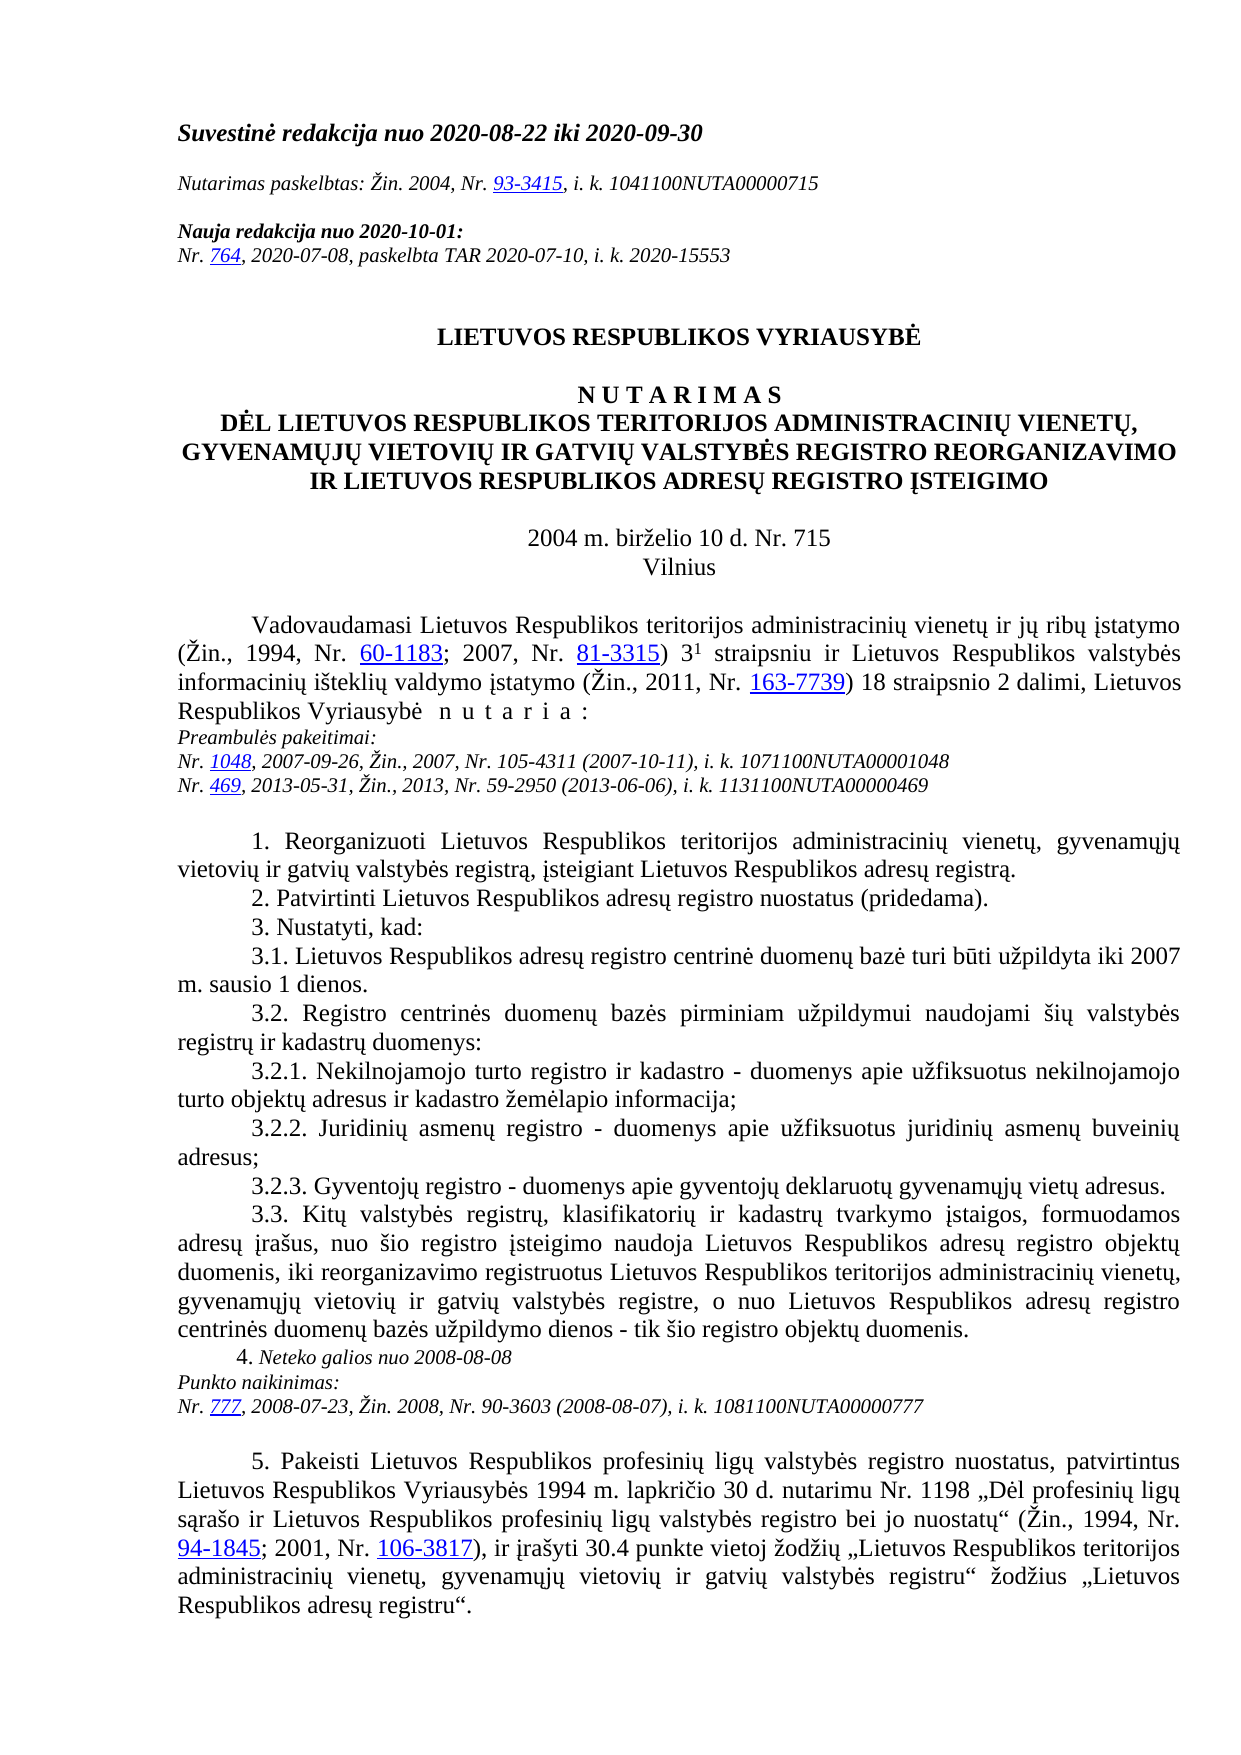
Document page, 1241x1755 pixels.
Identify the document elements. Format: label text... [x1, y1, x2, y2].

text Nauja redakcija nuo 2020-10-01: [177, 219, 1181, 243]
text Suvestinė redakcija nuo 2020-08-22 iki 2020-09-30 [177, 118, 1181, 147]
text 2004 m. birželio 10 d. Nr. 715 [177, 523, 1181, 552]
text 1. Reorganizuoti Lietuvos Respublikos teritorijos administracinių vienetų, gyvenamųjų vietovių ir gatvių valstybės registrą, įsteigiant Lietuvos Respublikos adresų registrą. [177, 826, 1181, 883]
text 2. Patvirtinti Lietuvos Respublikos adresų registro nuostatus (pridedama). [177, 883, 1181, 912]
text Nutarimas paskelbtas: Žin. 2004, Nr. 93-3415, i. k. 1041100NUTA00000715 [177, 171, 1181, 195]
text Preambulės pakeitimai: [177, 725, 1181, 749]
text Nr. 469, 2013-05-31, Žin., 2013, Nr. 59-2950 (2013-06-06), i. k. 1131100NUTA00000469 [177, 773, 1181, 797]
text Nr. 764, 2020-07-08, paskelbta TAR 2020-07-10, i. k. 2020-15553 [177, 243, 1181, 267]
text 5. Pakeisti Lietuvos Respublikos profesinių ligų valstybės registro nuostatus, patvirtintus Lietuvos Respublikos Vyriausybės 1994 m. lapkričio 30 d. nutarimu Nr. 1198 „Dėl profesinių ligų sąrašo ir Lietuvos Respublikos profesinių ligų valstybės registro bei jo nuostatų“ (Žin., 1994, Nr. 94-1845; 2001, Nr. 106-3817), ir įrašyti 30.4 punkte vietoj žodžių „Lietuvos Respublikos teritorijos administracinių vienetų, gyvenamųjų vietovių ir gatvių valstybės registru“ žodžius „Lietuvos Respublikos adresų registru“. [177, 1446, 1181, 1619]
text Punkto naikinimas: [177, 1369, 1181, 1394]
text Nr. 777, 2008-07-23, Žin. 2008, Nr. 90-3603 (2008-08-07), i. k. 1081100NUTA00000777 [177, 1394, 1181, 1418]
text 3.2. Registro centrinės duomenų bazės pirminiam užpildymui naudojami šių valstybės registrų ir kadastrų duomenys: [177, 998, 1181, 1056]
text 3.2.1. Nekilnojamojo turto registro ir kadastro - duomenys apie užfiksuotus nekilnojamojo turto objektų adresus ir kadastro žemėlapio informacija; [177, 1056, 1181, 1113]
text 3.3. Kitų valstybės registrų, klasifikatorių ir kadastrų tvarkymo įstaigos, formuodamos adresų įrašus, nuo šio registro įsteigimo naudoja Lietuvos Respublikos adresų registro objektų duomenis, iki reorganizavimo registruotus Lietuvos Respublikos teritorijos administracinių vienetų, gyvenamųjų vietovių ir gatvių valstybės registre, o nuo Lietuvos Respublikos adresų registro centrinės duomenų bazės užpildymo dienos - tik šio registro objektų duomenis. [177, 1199, 1181, 1343]
text N U T A R I M A S [177, 380, 1181, 408]
text 3.1. Lietuvos Respublikos adresų registro centrinė duomenų bazė turi būti užpildyta iki 2007 m. sausio 1 dienos. [177, 941, 1181, 998]
text 3. Nustatyti, kad: [177, 912, 1181, 941]
text LIETUVOS RESPUBLIKOS VYRIAUSYBĖ [177, 322, 1181, 351]
text 4. Neteko galios nuo 2008-08-08 [177, 1343, 1181, 1369]
text Vadovaudamasi Lietuvos Respublikos teritorijos administracinių vienetų ir jų ribų įstatymo (Žin., 1994, Nr. 60-1183; 2007, Nr. 81-3315) 31 straipsniu ir Lietuvos Respublikos valstybės informacinių išteklių valdymo įstatymo (Žin., 2011, Nr. 163-7739) 18 straipsnio 2 dalimi, Lietuvos Respublikos Vyriausybė nutaria: [177, 610, 1181, 725]
text 3.2.3. Gyventojų registro - duomenys apie gyventojų deklaruotų gyvenamųjų vietų adresus. [177, 1171, 1181, 1199]
text Vilnius [177, 552, 1181, 581]
text DĖL LIETUVOS RESPUBLIKOS TERITORIJOS ADMINISTRACINIŲ VIENETŲ, GYVENAMŲJŲ VIETOVIŲ IR GATVIŲ VALSTYBĖS REGISTRO REORGANIZAVIMO IR LIETUVOS RESPUBLIKOS ADRESŲ REGISTRO ĮSTEIGIMO [177, 408, 1181, 495]
text Nr. 1048, 2007-09-26, Žin., 2007, Nr. 105-4311 (2007-10-11), i. k. 1071100NUTA00001048 [177, 749, 1181, 773]
text 3.2.2. Juridinių asmenų registro - duomenys apie užfiksuotus juridinių asmenų buveinių adresus; [177, 1113, 1181, 1171]
